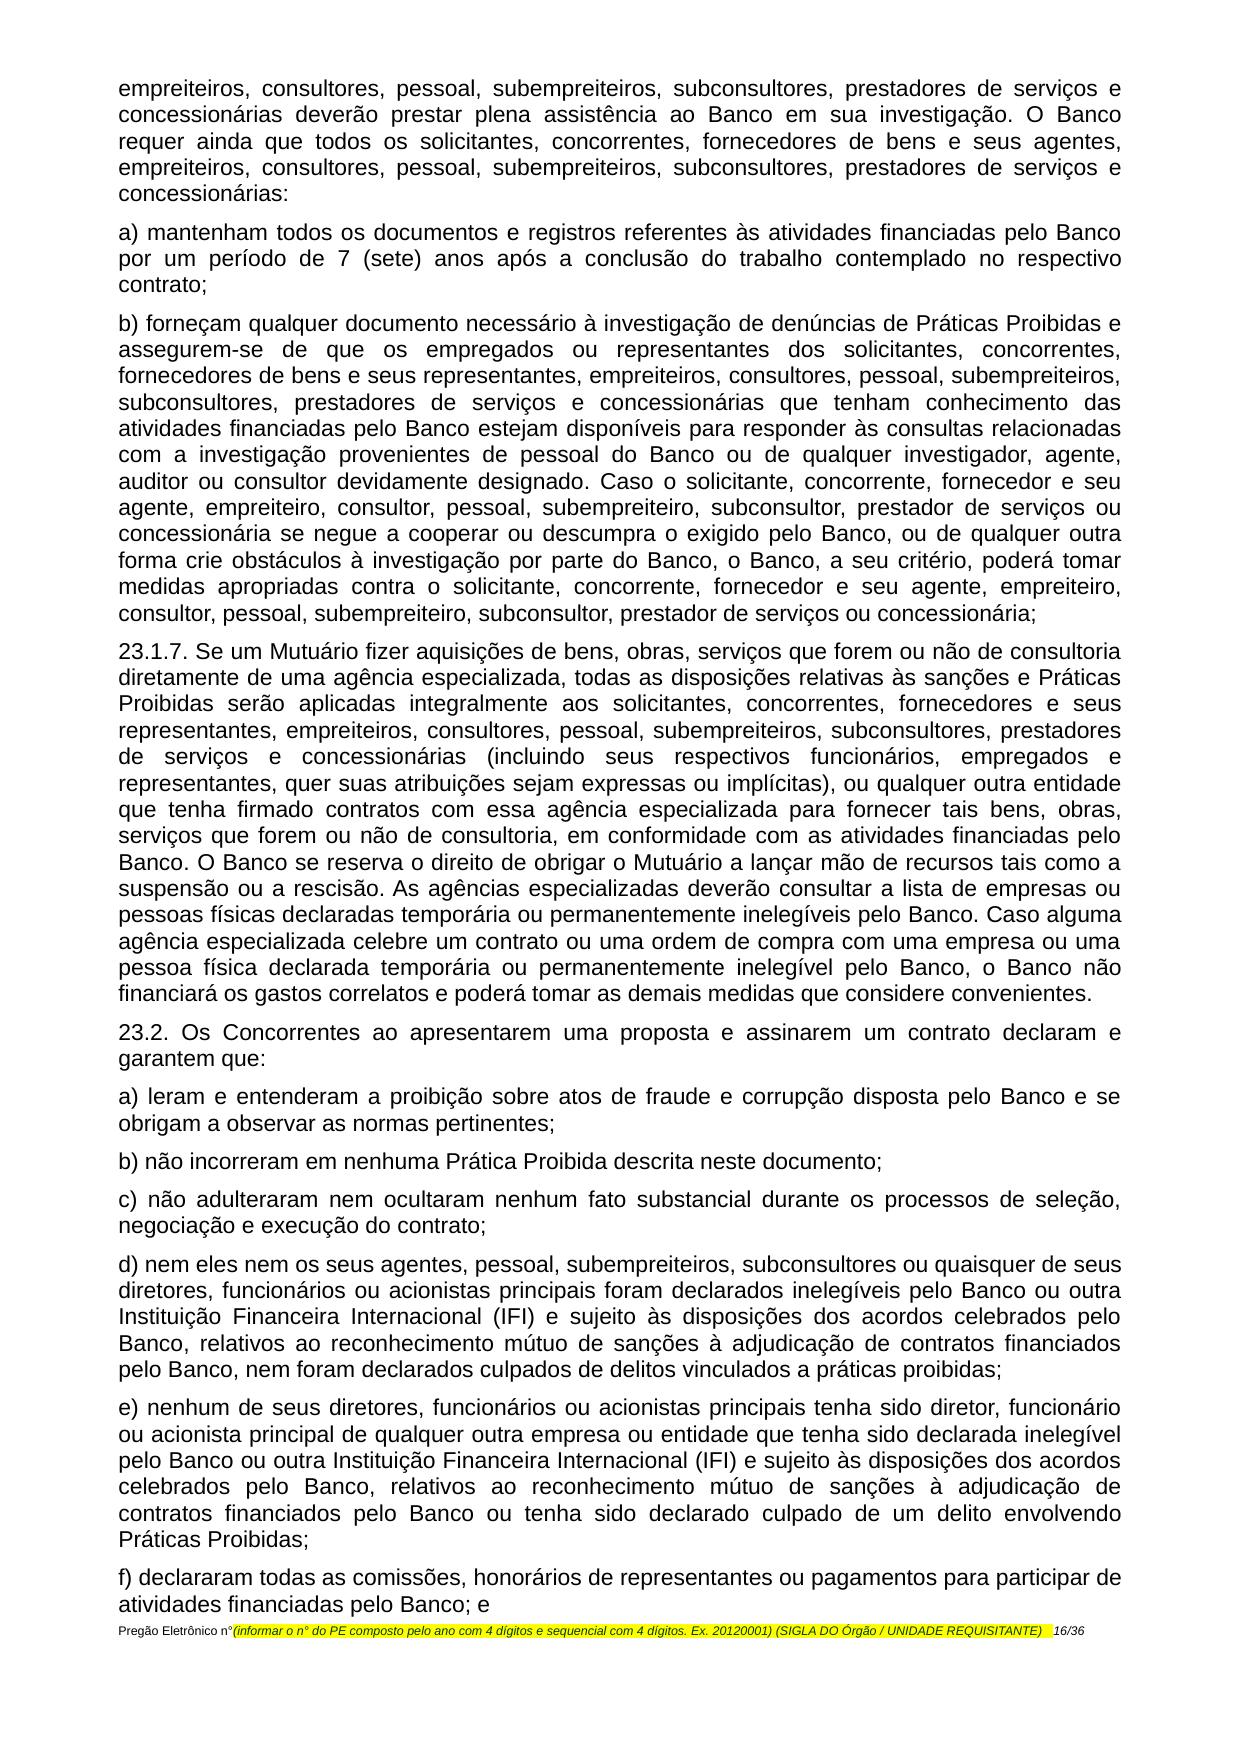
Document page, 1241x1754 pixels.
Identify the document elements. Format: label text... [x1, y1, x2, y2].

text b) forneçam qualquer documento necessário à investigação de denúncias de Práticas Proibidas e assegurem-se de que os empregados ou representantes dos solicitantes, concorrentes, fornecedores de bens e seus representantes, empreiteiros, consultores, pessoal, subempreiteiros, subconsultores, prestadores de serviços e concessionárias que tenham conhecimento das atividades financiadas pelo Banco estejam disponíveis para responder às consultas relacionadas com a investigação provenientes de pessoal do Banco ou de qualquer investigador, agente, auditor ou consultor devidamente designado. Caso o solicitante, concorrente, fornecedor e seu agente, empreiteiro, consultor, pessoal, subempreiteiro, subconsultor, prestador de serviços ou concessionária se negue a cooperar ou descumpra o exigido pelo Banco, ou de qualquer outra forma crie obstáculos à investigação por parte do Banco, o Banco, a seu critério, poderá tomar medidas apropriadas contra o solicitante, concorrente, fornecedor e seu agente, empreiteiro, consultor, pessoal, subempreiteiro, subconsultor, prestador de serviços ou concessionária; [118, 309, 1122, 626]
text b) não incorreram em nenhuma Prática Proibida descrita neste documento; [118, 1148, 1122, 1174]
text d) nem eles nem os seus agentes, pessoal, subempreiteiros, subconsultores ou quaisquer de seus diretores, funcionários ou acionistas principais foram declarados inelegíveis pelo Banco ou outra Instituição Financeira Internacional (IFI) e sujeito às disposições dos acordos celebrados pelo Banco, relativos ao reconhecimento mútuo de sanções à adjudicação de contratos financiados pelo Banco, nem foram declarados culpados de delitos vinculados a práticas proibidas; [118, 1251, 1122, 1382]
text f) declararam todas as comissões, honorários de representantes ou pagamentos para participar de atividades financiadas pelo Banco; e [118, 1564, 1122, 1617]
text c) não adulteraram nem ocultaram nenhum fato substancial durante os processos de seleção, negociação e execução do contrato; [118, 1186, 1122, 1239]
text a) leram e entenderam a proibição sobre atos de fraude e corrupção disposta pelo Banco e se obrigam a observar as normas pertinentes; [118, 1083, 1122, 1136]
text 23.1.7. Se um Mutuário fizer aquisições de bens, obras, serviços que forem ou não de consultoria diretamente de uma agência especializada, todas as disposições relativas às sanções e Práticas Proibidas serão aplicadas integralmente aos solicitantes, concorrentes, fornecedores e seus representantes, empreiteiros, consultores, pessoal, subempreiteiros, subconsultores, prestadores de serviços e concessionárias (incluindo seus respectivos funcionários, empregados e representantes, quer suas atribuições sejam expressas ou implícitas), ou qualquer outra entidade que tenha firmado contratos com essa agência especializada para fornecer tais bens, obras, serviços que forem ou não de consultoria, em conformidade com as atividades financiadas pelo Banco. O Banco se reserva o direito de obrigar o Mutuário a lançar mão de recursos tais como a suspensão ou a rescisão. As agências especializadas deverão consultar a lista de empresas ou pessoas físicas declaradas temporária ou permanentemente inelegíveis pelo Banco. Caso alguma agência especializada celebre um contrato ou uma ordem de compra com uma empresa ou uma pessoa física declarada temporária ou permanentemente inelegível pelo Banco, o Banco não financiará os gastos correlatos e poderá tomar as demais medidas que considere convenientes. [118, 638, 1122, 1007]
text e) nenhum de seus diretores, funcionários ou acionistas principais tenha sido diretor, funcionário ou acionista principal de qualquer outra empresa ou entidade que tenha sido declarada inelegível pelo Banco ou outra Instituição Financeira Internacional (IFI) e sujeito às disposições dos acordos celebrados pelo Banco, relativos ao reconhecimento mútuo de sanções à adjudicação de contratos financiados pelo Banco ou tenha sido declarado culpado de um delito envolvendo Práticas Proibidas; [118, 1394, 1122, 1552]
text a) mantenham todos os documentos e registros referentes às atividades financiadas pelo Banco por um período de 7 (sete) anos após a conclusão do trabalho contemplado no respectivo contrato; [118, 219, 1122, 298]
text empreiteiros, consultores, pessoal, subempreiteiros, subconsultores, prestadores de serviços e concessionárias deverão prestar plena assistência ao Banco em sua investigação. O Banco requer ainda que todos os solicitantes, concorrentes, fornecedores de bens e seus agentes, empreiteiros, consultores, pessoal, subempreiteiros, subconsultores, prestadores de serviços e concessionárias: [118, 75, 1122, 207]
text 23.2. Os Concorrentes ao apresentarem uma proposta e assinarem um contrato declaram e garantem que: [118, 1018, 1122, 1071]
